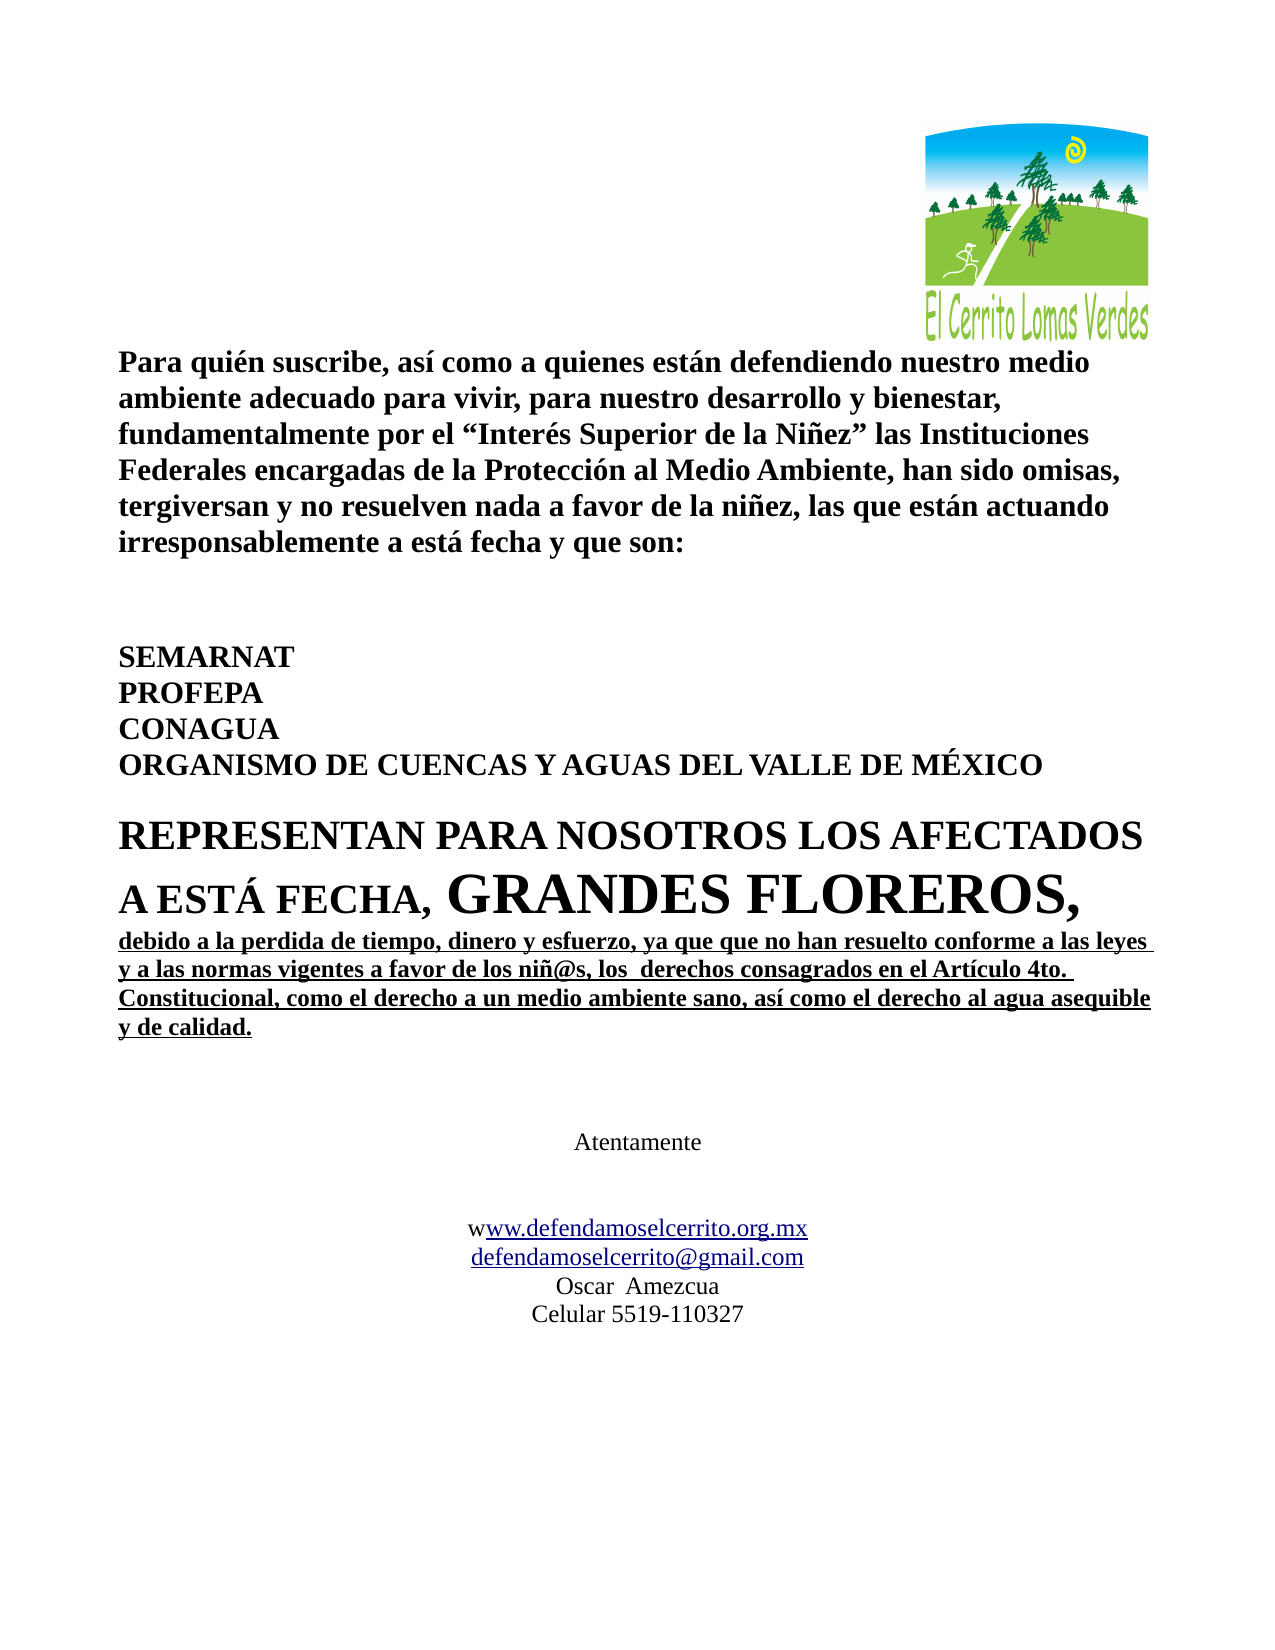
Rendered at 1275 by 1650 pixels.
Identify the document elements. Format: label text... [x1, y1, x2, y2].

text PROFEPA [118, 674, 1157, 710]
text SEMARNAT [118, 638, 1157, 674]
text Oscar Amezcua [118, 1271, 1157, 1299]
text defendamoselcerrito@gmail.com [118, 1242, 1157, 1271]
picture [922, 121, 1151, 344]
text Celular 5519-110327 [118, 1299, 1157, 1328]
text www.defendamoselcerrito.org.mx [118, 1213, 1157, 1242]
text Atentamente [118, 1127, 1157, 1156]
text Para quién suscribe, así como a quienes están defendiendo nuestro medio ambiente adecuado para vivir, para nuestro desarrollo y bienestar, fundamentalmente por el “Interés Superior de la Niñez” las Instituciones Federales encargadas de la Protección al Medio Ambiente, han sido omisas, tergiversan y no resuelven nada a favor de la niñez, las que están actuando irresponsablemente a está fecha y que son: [118, 176, 1157, 559]
text ORGANISMO DE CUENCAS Y AGUAS DEL VALLE DE MÉXICO [118, 746, 1157, 782]
text REPRESENTAN PARA NOSOTROS LOS AFECTADOS A ESTÁ FECHA, GRANDES FLOREROS, debido a la perdida de tiempo, dinero y esfuerzo, ya que que no han resuelto conforme a las leyes y a las normas vigentes a favor de los niñ@s, los derechos consagrados en el Artículo 4to. Constitucional, como el derecho a un medio ambiente sano, así como el derecho al agua asequible y de calidad. [118, 811, 1157, 1041]
text CONAGUA [118, 710, 1157, 746]
